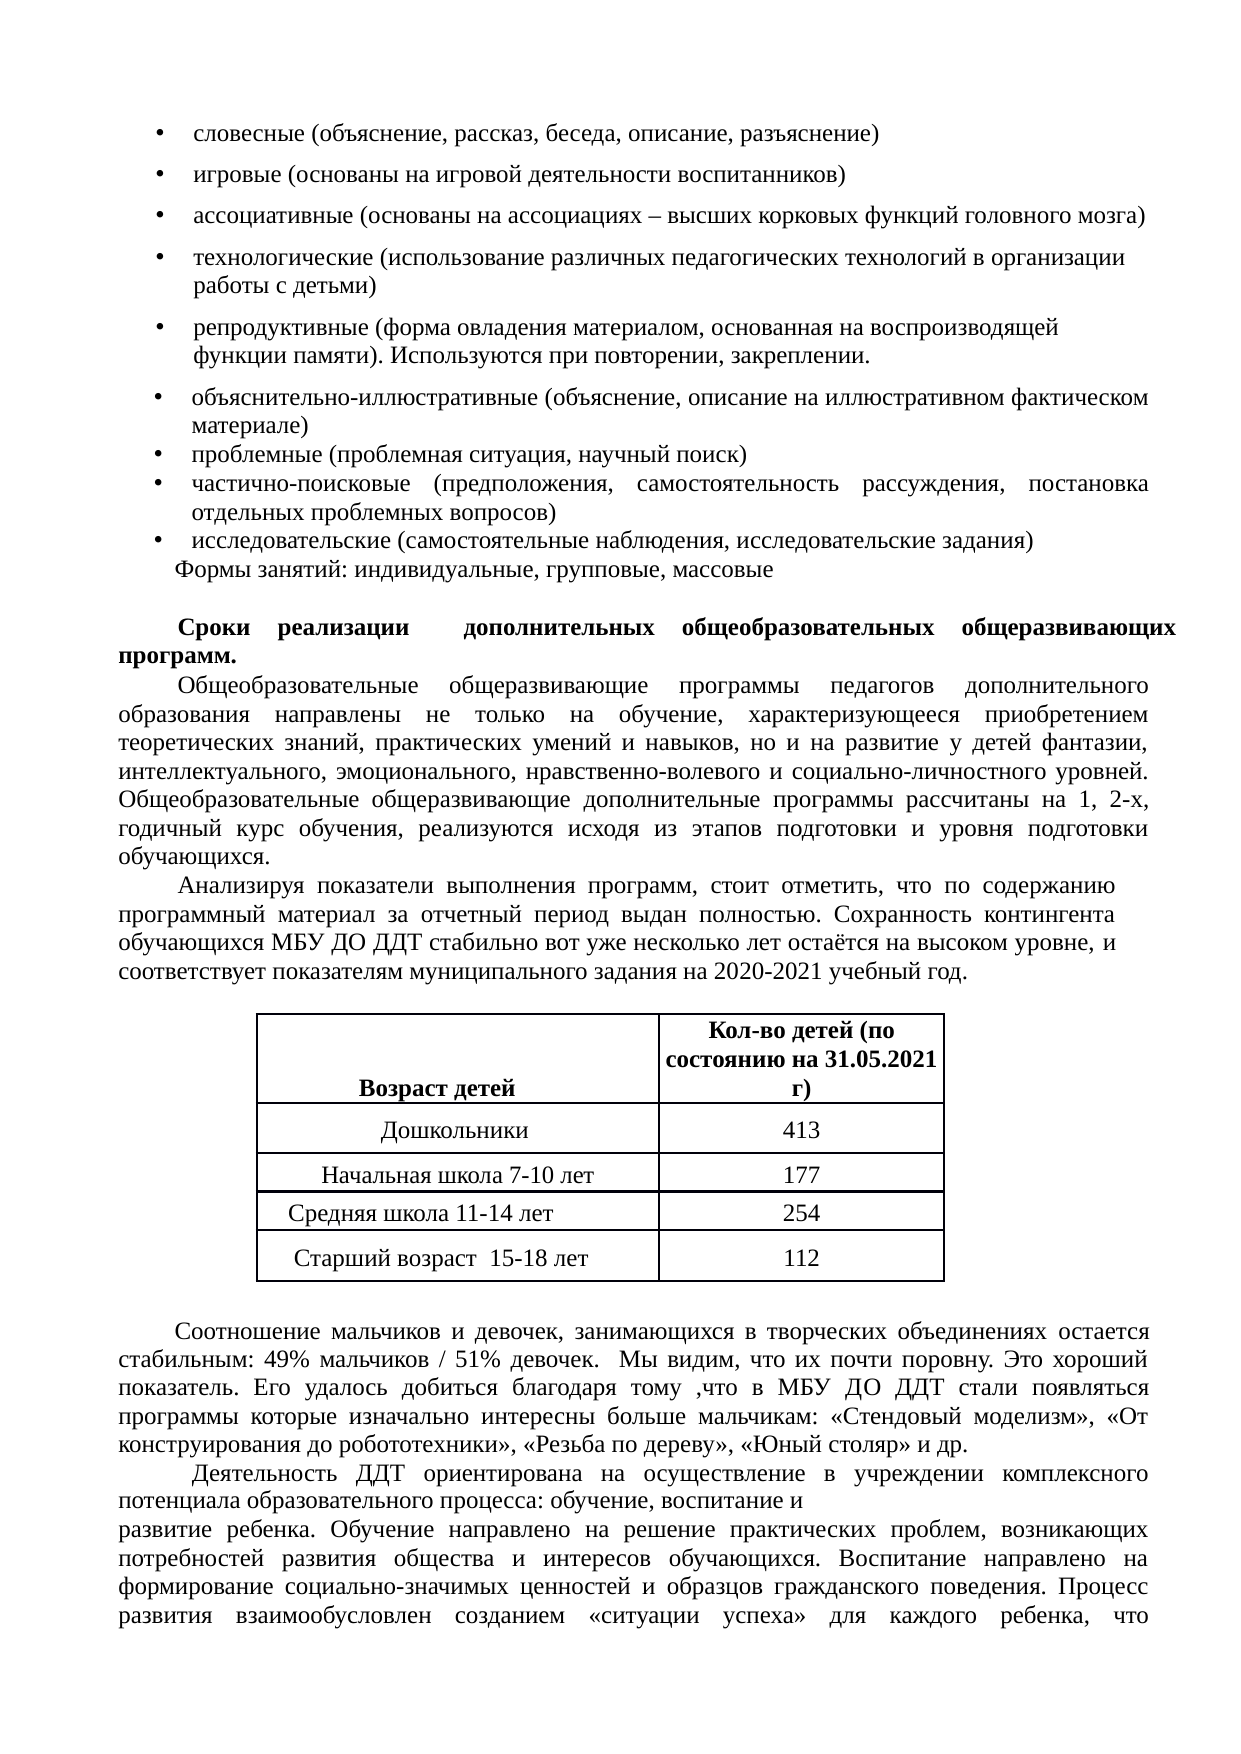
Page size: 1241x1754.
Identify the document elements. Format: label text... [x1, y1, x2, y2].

list технологические (использование различных педагогических технологий в организации работы с детьми) [156, 242, 1149, 299]
text Соотношение мальчиков и девочек, занимающихся в творческих объединениях остается стабильным: 49% мальчиков / 51% девочек. Мы видим, что их почти поровну. Это хороший показатель. Его удалось добиться благодаря тому ,что в МБУ ДО ДДТ стали появляться программы которые изначально интересны больше мальчикам: «Стендовый моделизм», «От конструирования до робототехники», «Резьба по дереву», «Юный столяр» и др. [118, 1316, 1149, 1458]
table_cell Старший возраст 15-18 лет [258, 1231, 658, 1279]
list объяснительно-иллюстративные (объяснение, описание на иллюстративном фактическом материале) [154, 382, 1149, 439]
list проблемные (проблемная ситуация, научный поиск) [154, 439, 1149, 468]
list исследовательские (самостоятельные наблюдения, исследовательские задания) [154, 526, 1149, 554]
text Анализируя показатели выполнения программ, стоит отметить, что по содержанию программный материал за отчетный период выдан полностью. Сохранность контингента обучающихся МБУ ДО ДДТ стабильно вот уже несколько лет остаётся на высоком уровне, и соответствует показателям муниципального задания на 2020-2021 учебный год. [118, 870, 1116, 984]
table_cell 413 [660, 1104, 943, 1152]
table_header Кол-во детей (по состоянию на 31.05.2021 г) [660, 1015, 943, 1102]
table_header Возраст детей [258, 1015, 658, 1102]
text развитие ребенка. Обучение направлено на решение практических проблем, возникающих потребностей развития общества и интересов обучающихся. Воспитание направлено на формирование социально-значимых ценностей и образцов гражданского поведения. Процесс развития взаимообусловлен созданием «ситуации успеха» для каждого ребенка, что [118, 1514, 1149, 1629]
text Общеобразовательные общеразвивающие программы педагогов дополнительного образования направлены не только на обучение, характеризующееся приобретением теоретических знаний, практических умений и навыков, но и на развитие у детей фантазии, интеллектуального, эмоционального, нравственно-волевого и социально-личностного уровней. Общеобразовательные общеразвивающие дополнительные программы рассчитаны на 1, 2-х, годичный курс обучения, реализуются исходя из этапов подготовки и уровня подготовки обучающихся. [118, 670, 1149, 870]
text Деятельность ДДТ ориентирована на осуществление в учреждении комплексного потенциала образовательного процесса: обучение, воспитание и [118, 1458, 1149, 1514]
list словесные (объяснение, рассказ, беседа, описание, разъяснение) [156, 118, 1149, 147]
list ассоциативные (основаны на ассоциациях – высших корковых функций головного мозга) [156, 201, 1149, 229]
table_cell Начальная школа 7-10 лет [258, 1154, 658, 1190]
text Сроки реализации дополнительных общеобразовательных общеразвивающих программ. [118, 612, 1176, 669]
table_cell Дошкольники [258, 1104, 658, 1152]
table_cell Средняя школа 11-14 лет [258, 1193, 658, 1229]
text Формы занятий: индивидуальные, групповые, массовые [118, 554, 1149, 583]
list частично-поисковые (предположения, самостоятельность рассуждения, постановка отдельных проблемных вопросов) [154, 468, 1149, 526]
table_cell 177 [660, 1154, 943, 1190]
list репродуктивные (форма овладения материалом, основанная на воспроизводящей функции памяти). Используются при повторении, закреплении. [156, 312, 1149, 369]
table_cell 254 [660, 1193, 943, 1229]
table_cell 112 [660, 1231, 943, 1279]
list игровые (основаны на игровой деятельности воспитанников) [156, 159, 1149, 188]
